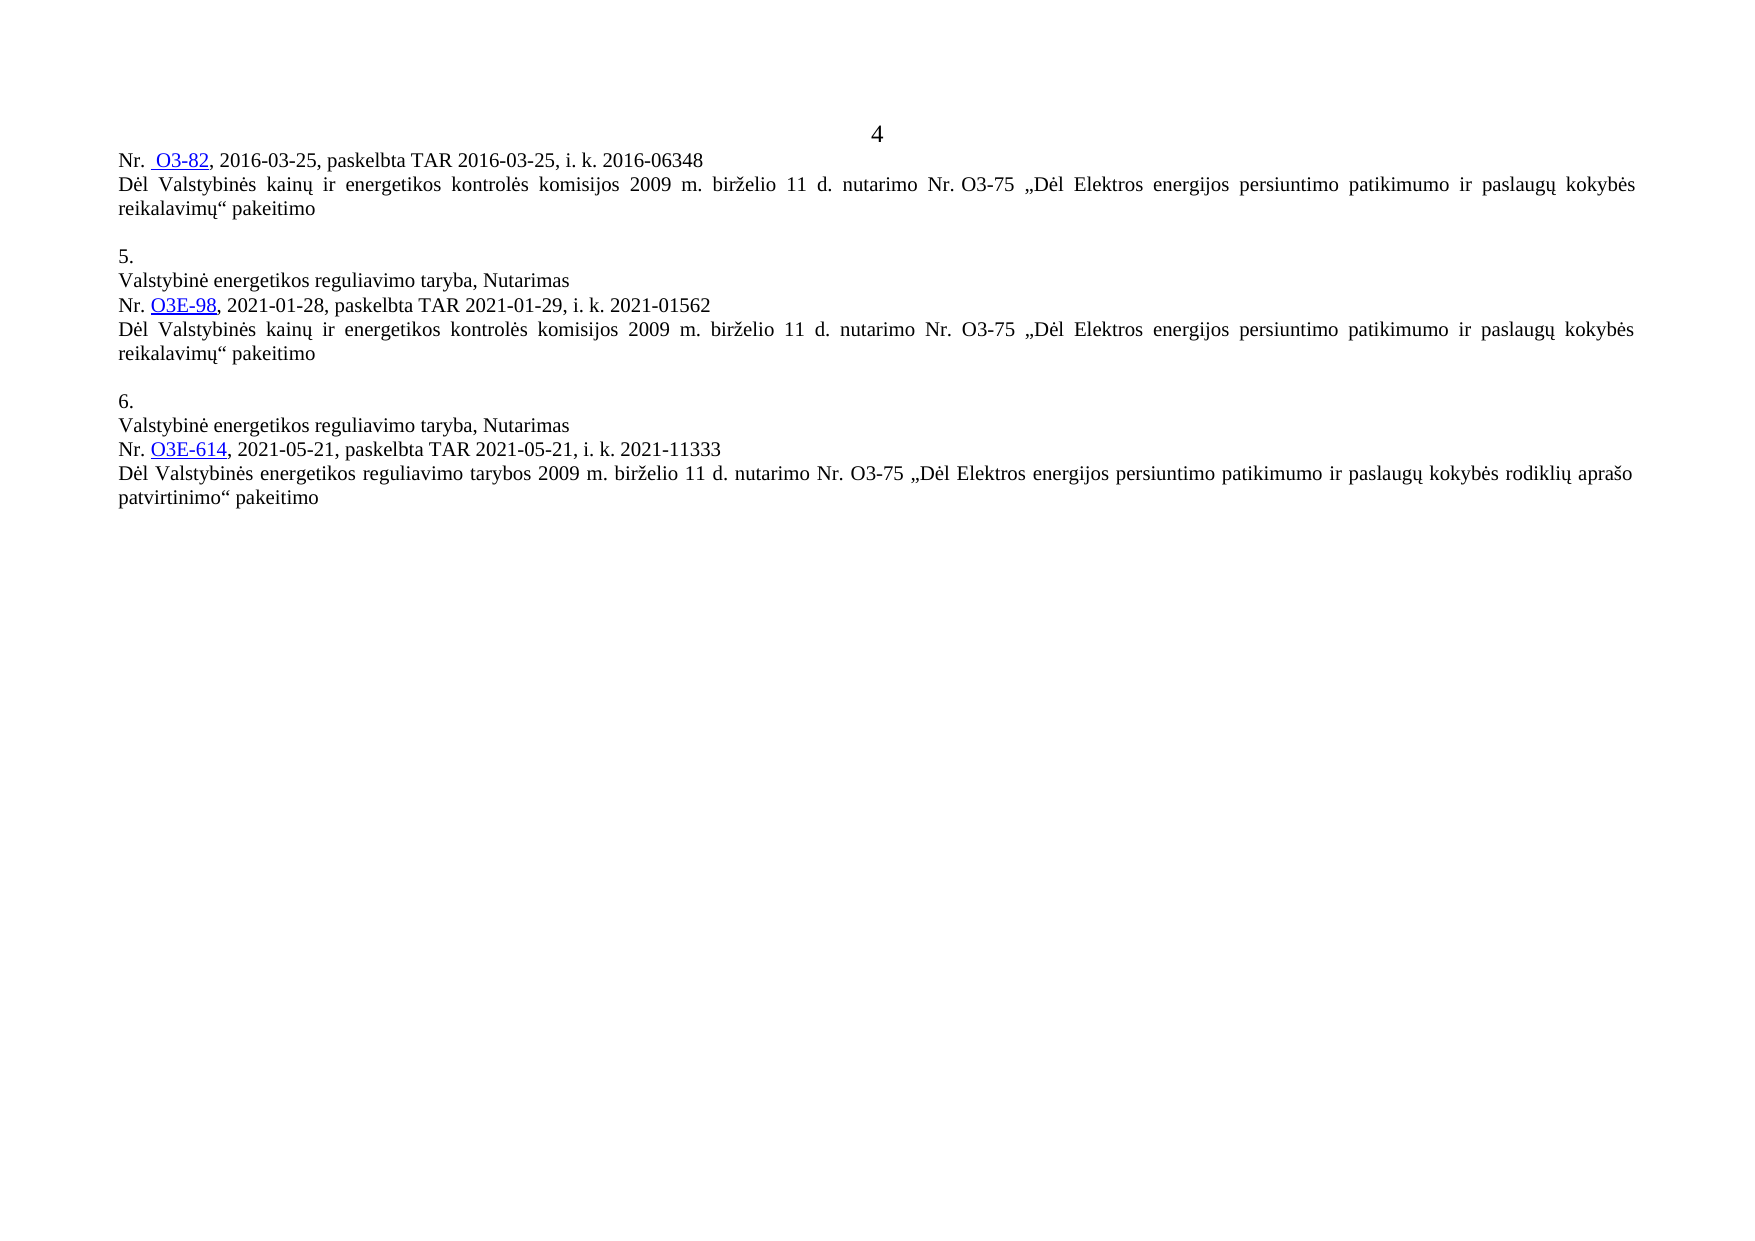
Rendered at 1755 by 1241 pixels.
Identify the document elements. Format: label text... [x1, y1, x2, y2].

text Dėl Valstybinės kainų ir energetikos kontrolės komisijos 2009 m. birželio 11 d. nutarimo Nr. O3-75 „Dėl Elektros energijos persiuntimo patikimumo ir paslaugų kokybės reikalavimų“ pakeitimo [118, 317, 1636, 365]
text Nr. O3E-614, 2021-05-21, paskelbta TAR 2021-05-21, i. k. 2021-11333 [118, 437, 1636, 461]
text Dėl Valstybinės kainų ir energetikos kontrolės komisijos 2009 m. birželio 11 d. nutarimo Nr. O3-75 „Dėl Elektros energijos persiuntimo patikimumo ir paslaugų kokybės reikalavimų“ pakeitimo [118, 172, 1636, 220]
text 6. [118, 389, 1636, 413]
text Nr. O3E-98, 2021-01-28, paskelbta TAR 2021-01-29, i. k. 2021-01562 [118, 292, 1636, 317]
text 5. [118, 244, 1636, 268]
text Nr. O3-82, 2016-03-25, paskelbta TAR 2016-03-25, i. k. 2016-06348 [118, 148, 1636, 172]
text Valstybinė energetikos reguliavimo taryba, Nutarimas [118, 413, 1636, 437]
text Valstybinė energetikos reguliavimo taryba, Nutarimas [118, 268, 1636, 292]
text Dėl Valstybinės energetikos reguliavimo tarybos 2009 m. birželio 11 d. nutarimo Nr. O3-75 „Dėl Elektros energijos persiuntimo patikimumo ir paslaugų kokybės rodiklių aprašo patvirtinimo“ pakeitimo [118, 461, 1636, 509]
